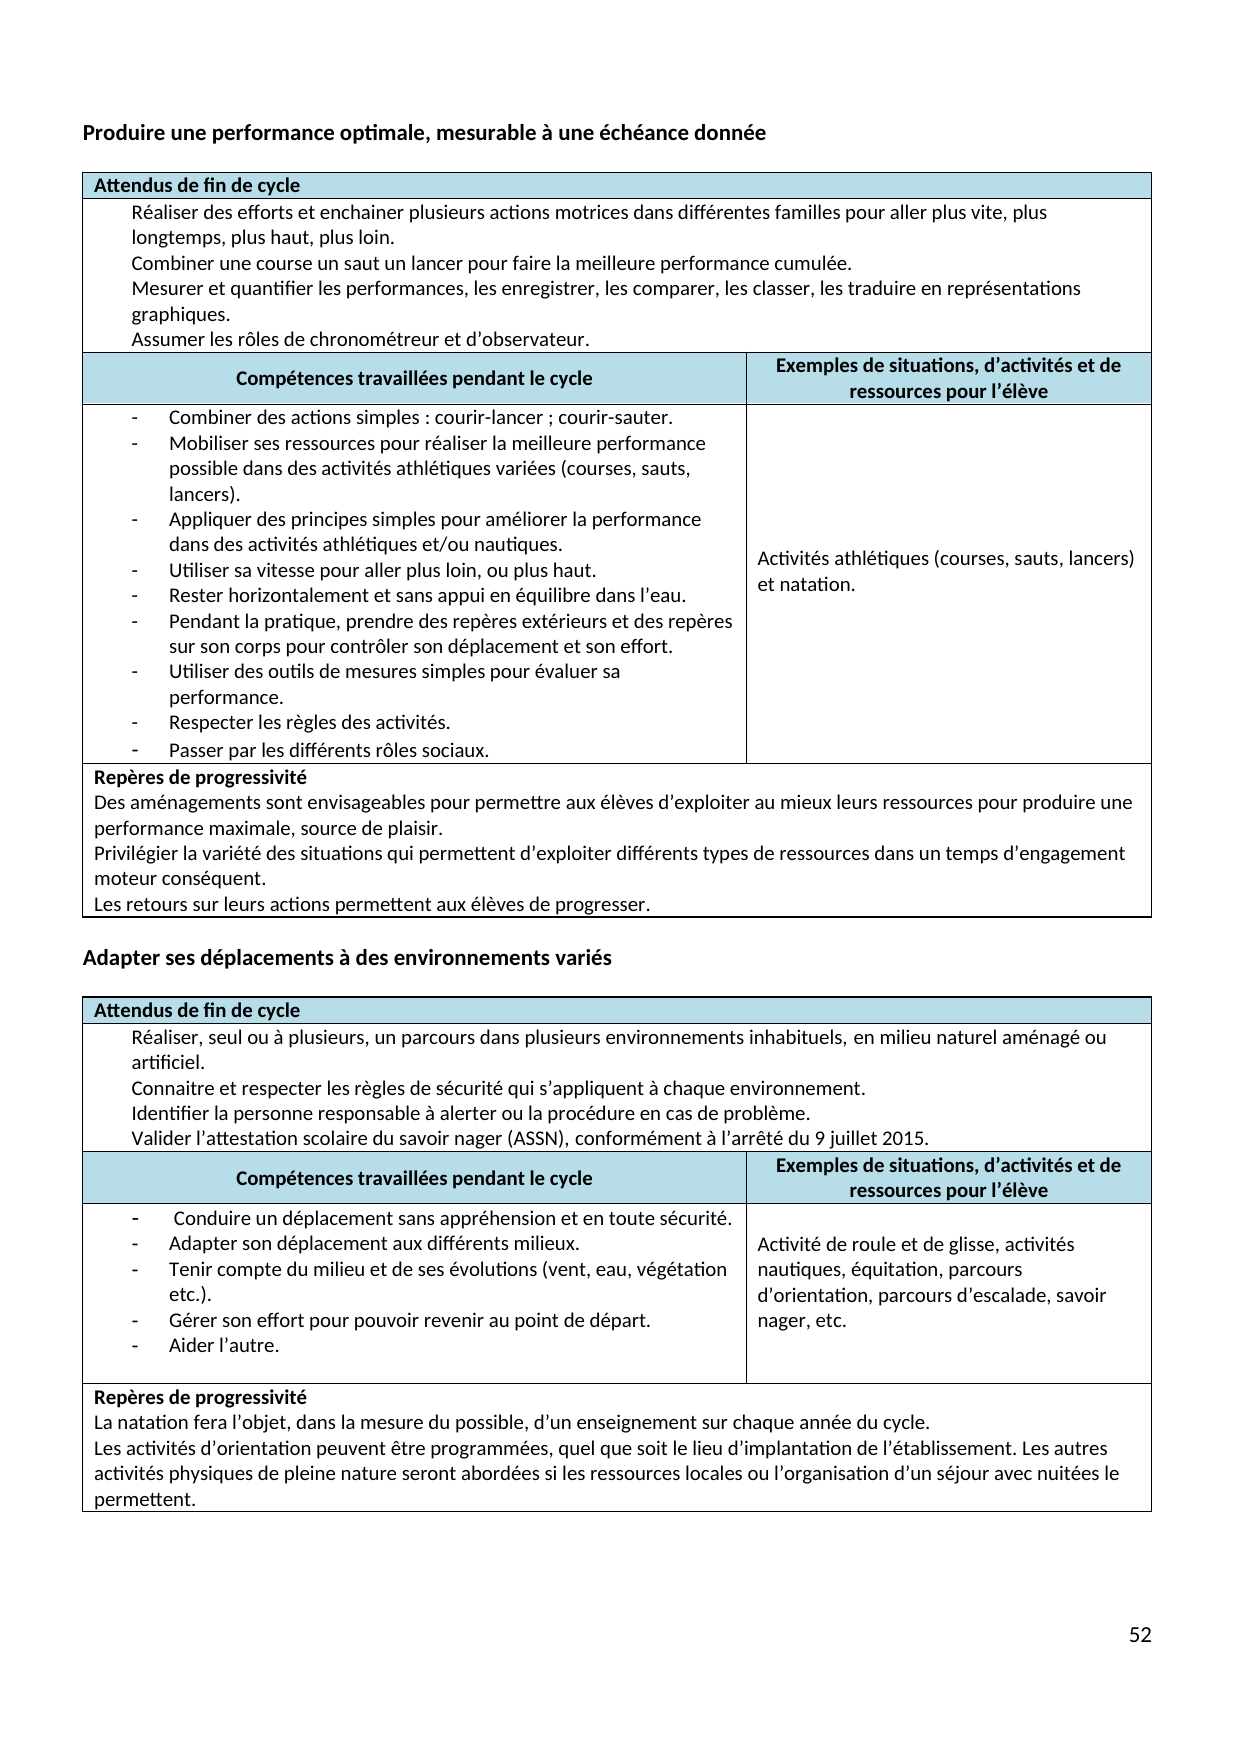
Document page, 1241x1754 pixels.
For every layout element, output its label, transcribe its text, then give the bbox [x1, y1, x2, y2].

table_cell Réaliser des efforts et enchainer plusieurs actions motrices dans différentes familles pour aller plus vite, plus longtemps, plus haut, plus loin. Combiner une course un saut un lancer pour faire la meilleure performance cumulée. Mesurer et quantifier les performances, les enregistrer, les comparer, les classer, les traduire en représentations graphiques. Assumer les rôles de chronométreur et d’observateur. [83, 199, 1151, 352]
text Adapter ses déplacements à des environnements variés [83, 943, 1152, 971]
table_cell Repères de progressivité Des aménagements sont envisageables pour permettre aux élèves d’exploiter au mieux leurs ressources pour produire une performance maximale, source de plaisir. Privilégier la variété des situations qui permettent d’exploiter différents types de ressources dans un temps d’engagement moteur conséquent. Les retours sur leurs actions permettent aux élèves de progresser. [83, 764, 1151, 916]
table_cell Exemples de situations, d’activités et de ressources pour l’élève [747, 353, 1151, 403]
table_cell Compétences travaillées pendant le cycle [83, 353, 746, 403]
table_cell Repères de progressivité La natation fera l’objet, dans la mesure du possible, d’un enseignement sur chaque année du cycle. Les activités d’orientation peuvent être programmées, quel que soit le lieu d’implantation de l’établissement. Les autres activités physiques de pleine nature seront abordées si les ressources locales ou l’organisation d’un séjour avec nuitées le permettent. [83, 1384, 1151, 1511]
table_header Attendus de fin de cycle [83, 998, 1151, 1023]
table_cell Compétences travaillées pendant le cycle [83, 1152, 746, 1203]
table_cell Exemples de situations, d’activités et de ressources pour l’élève [747, 1152, 1151, 1203]
table_header Attendus de fin de cycle [83, 173, 1151, 198]
table_cell Conduire un déplacement sans appréhension et en toute sécurité. Adapter son déplacement aux différents milieux. Tenir compte du milieu et de ses évolutions (vent, eau, végétation etc.). Gérer son effort pour pouvoir revenir au point de départ. Aider l’autre. [83, 1204, 746, 1383]
table_cell Combiner des actions simples : courir-lancer ; courir-sauter. Mobiliser ses ressources pour réaliser la meilleure performance possible dans des activités athlétiques variées (courses, sauts, lancers). Appliquer des principes simples pour améliorer la performance dans des activités athlétiques et/ou nautiques. Utiliser sa vitesse pour aller plus loin, ou plus haut. Rester horizontalement et sans appui en équilibre dans l’eau. Pendant la pratique, prendre des repères extérieurs et des repères sur son corps pour contrôler son déplacement et son effort. Utiliser des outils de mesures simples pour évaluer sa performance. Respecter les règles des activités. Passer par les différents rôles sociaux. [83, 405, 746, 763]
text Produire une performance optimale, mesurable à une échéance donnée [83, 118, 1152, 146]
table_cell Activité de roule et de glisse, activités nautiques, équitation, parcours d’orientation, parcours d’escalade, savoir nager, etc. [747, 1204, 1151, 1383]
table_cell Réaliser, seul ou à plusieurs, un parcours dans plusieurs environnements inhabituels, en milieu naturel aménagé ou artificiel. Connaitre et respecter les règles de sécurité qui s’appliquent à chaque environnement. Identifier la personne responsable à alerter ou la procédure en cas de problème. Valider l’attestation scolaire du savoir nager (ASSN), conformément à l’arrêté du 9 juillet 2015. [83, 1024, 1151, 1151]
table_cell Activités athlétiques (courses, sauts, lancers) et natation. [747, 405, 1151, 763]
